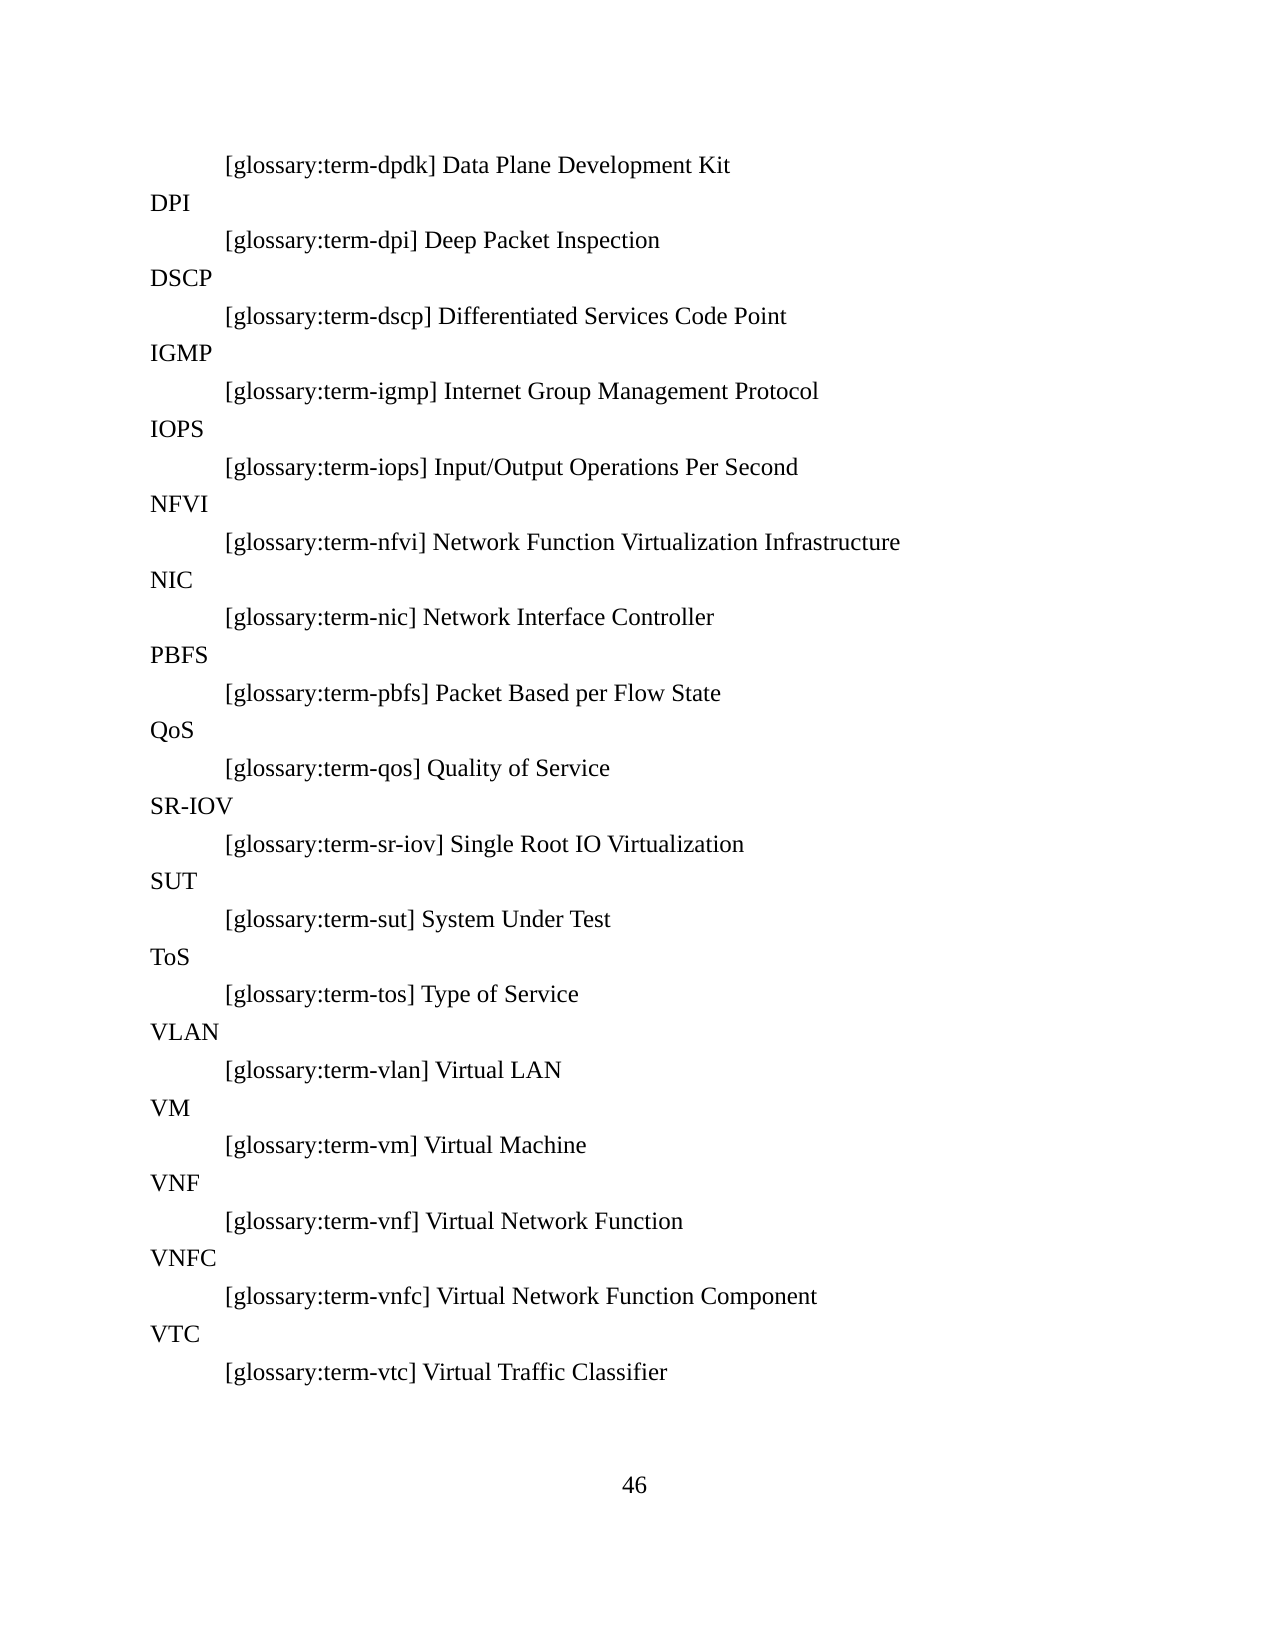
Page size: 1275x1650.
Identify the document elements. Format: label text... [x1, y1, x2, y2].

text [glossary:term-vtc] Virtual Traffic Classifier [225, 1357, 1125, 1385]
text IGMP [150, 338, 1125, 367]
text [glossary:term-tos] Type of Service [225, 979, 1125, 1008]
text [glossary:term-vlan] Virtual LAN [225, 1055, 1125, 1084]
text VM [150, 1093, 1125, 1121]
text [glossary:term-sr-iov] Single Root IO Virtualization [225, 829, 1125, 857]
text [glossary:term-vnfc] Virtual Network Function Component [225, 1281, 1125, 1310]
text NFVI [150, 489, 1125, 518]
text [glossary:term-vnf] Virtual Network Function [225, 1206, 1125, 1234]
text [glossary:term-dpi] Deep Packet Inspection [225, 225, 1125, 254]
text VNF [150, 1168, 1125, 1197]
text DSCP [150, 263, 1125, 292]
text QoS [150, 716, 1125, 744]
text [glossary:term-vm] Virtual Machine [225, 1130, 1125, 1159]
text [glossary:term-dpdk] Data Plane Development Kit [225, 150, 1125, 179]
text [glossary:term-dscp] Differentiated Services Code Point [225, 301, 1125, 329]
text VLAN [150, 1017, 1125, 1046]
text IOPS [150, 414, 1125, 443]
text [glossary:term-iops] Input/Output Operations Per Second [225, 452, 1125, 480]
text SR-IOV [150, 791, 1125, 820]
text [glossary:term-pbfs] Packet Based per Flow State [225, 678, 1125, 707]
text [glossary:term-qos] Quality of Service [225, 753, 1125, 782]
text [glossary:term-nic] Network Interface Controller [225, 602, 1125, 631]
text [glossary:term-sut] System Under Test [225, 904, 1125, 933]
text SUT [150, 866, 1125, 895]
text VTC [150, 1319, 1125, 1348]
text PBFS [150, 640, 1125, 669]
text ToS [150, 942, 1125, 971]
text VNFC [150, 1243, 1125, 1272]
text [glossary:term-nfvi] Network Function Virtualization Infrastructure [225, 527, 1125, 556]
text DPI [150, 188, 1125, 216]
text NIC [150, 565, 1125, 593]
text [glossary:term-igmp] Internet Group Management Protocol [225, 376, 1125, 405]
